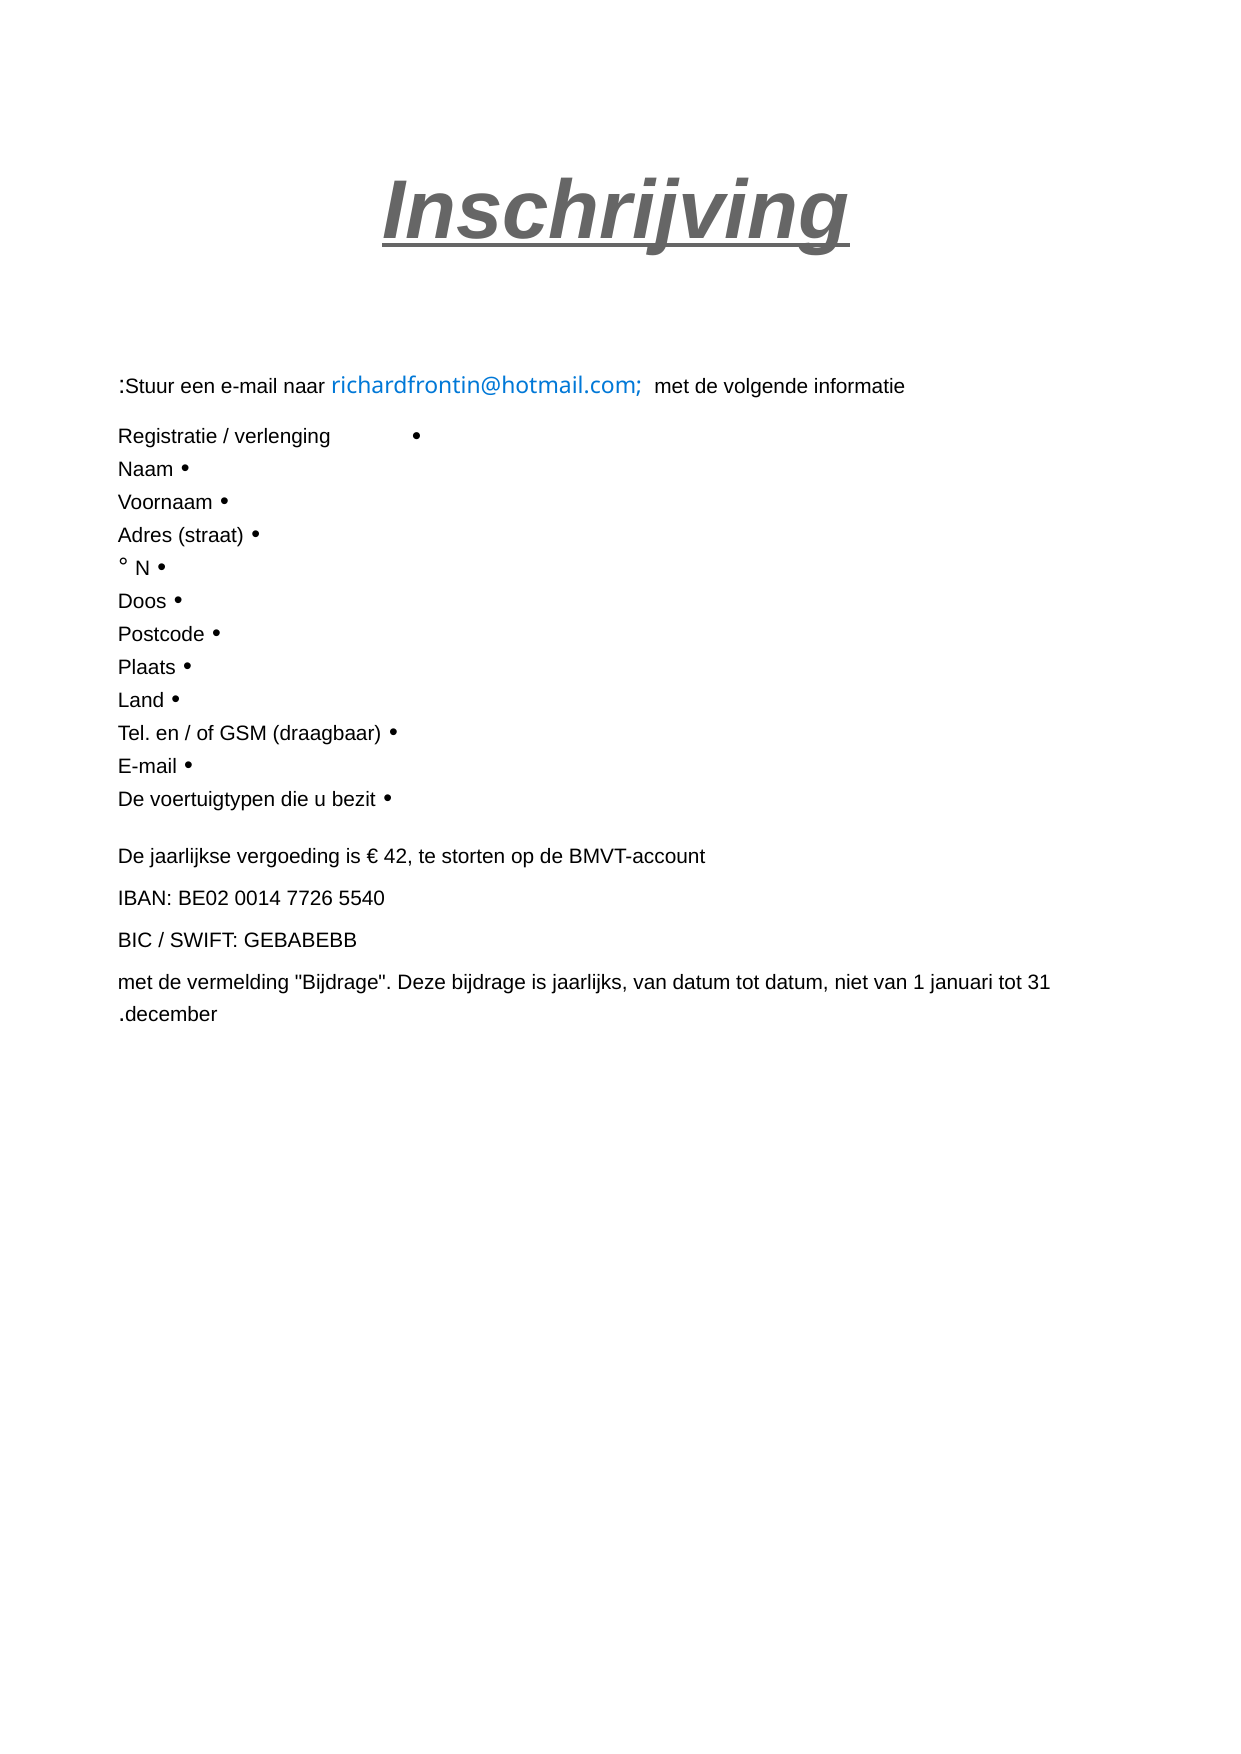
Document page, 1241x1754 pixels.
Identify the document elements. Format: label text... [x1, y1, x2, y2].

text • Doos [118, 585, 1122, 613]
text IBAN: BE02 0014 7726 5540 [118, 886, 1122, 909]
text • Tel. en / of GSM (draagbaar) [118, 717, 1122, 746]
text BIC / SWIFT: GEBABEBB [118, 928, 1122, 952]
list Registratie / verlenging [118, 420, 1122, 448]
text • De voertuigtypen die u bezit [118, 783, 1122, 812]
text • Voornaam [118, 486, 1122, 514]
text Inschrijving [118, 160, 1122, 256]
text • Postcode [118, 618, 1122, 647]
text • Land [118, 684, 1122, 713]
text Stuur een e-mail naar richardfrontin@hotmail.com; met de volgende informatie: [118, 369, 1122, 400]
text • E-mail [118, 750, 1122, 779]
text • N ° [118, 552, 1122, 581]
text • Plaats [118, 651, 1122, 679]
text • Adres (straat) [118, 519, 1122, 547]
text met de vermelding "Bijdrage". Deze bijdrage is jaarlijks, van datum tot datum, niet van 1 januari tot 31 december. [118, 970, 1122, 1027]
text • Naam [118, 453, 1122, 481]
text De jaarlijkse vergoeding is € 42, te storten op de BMVT-account [118, 843, 1122, 867]
